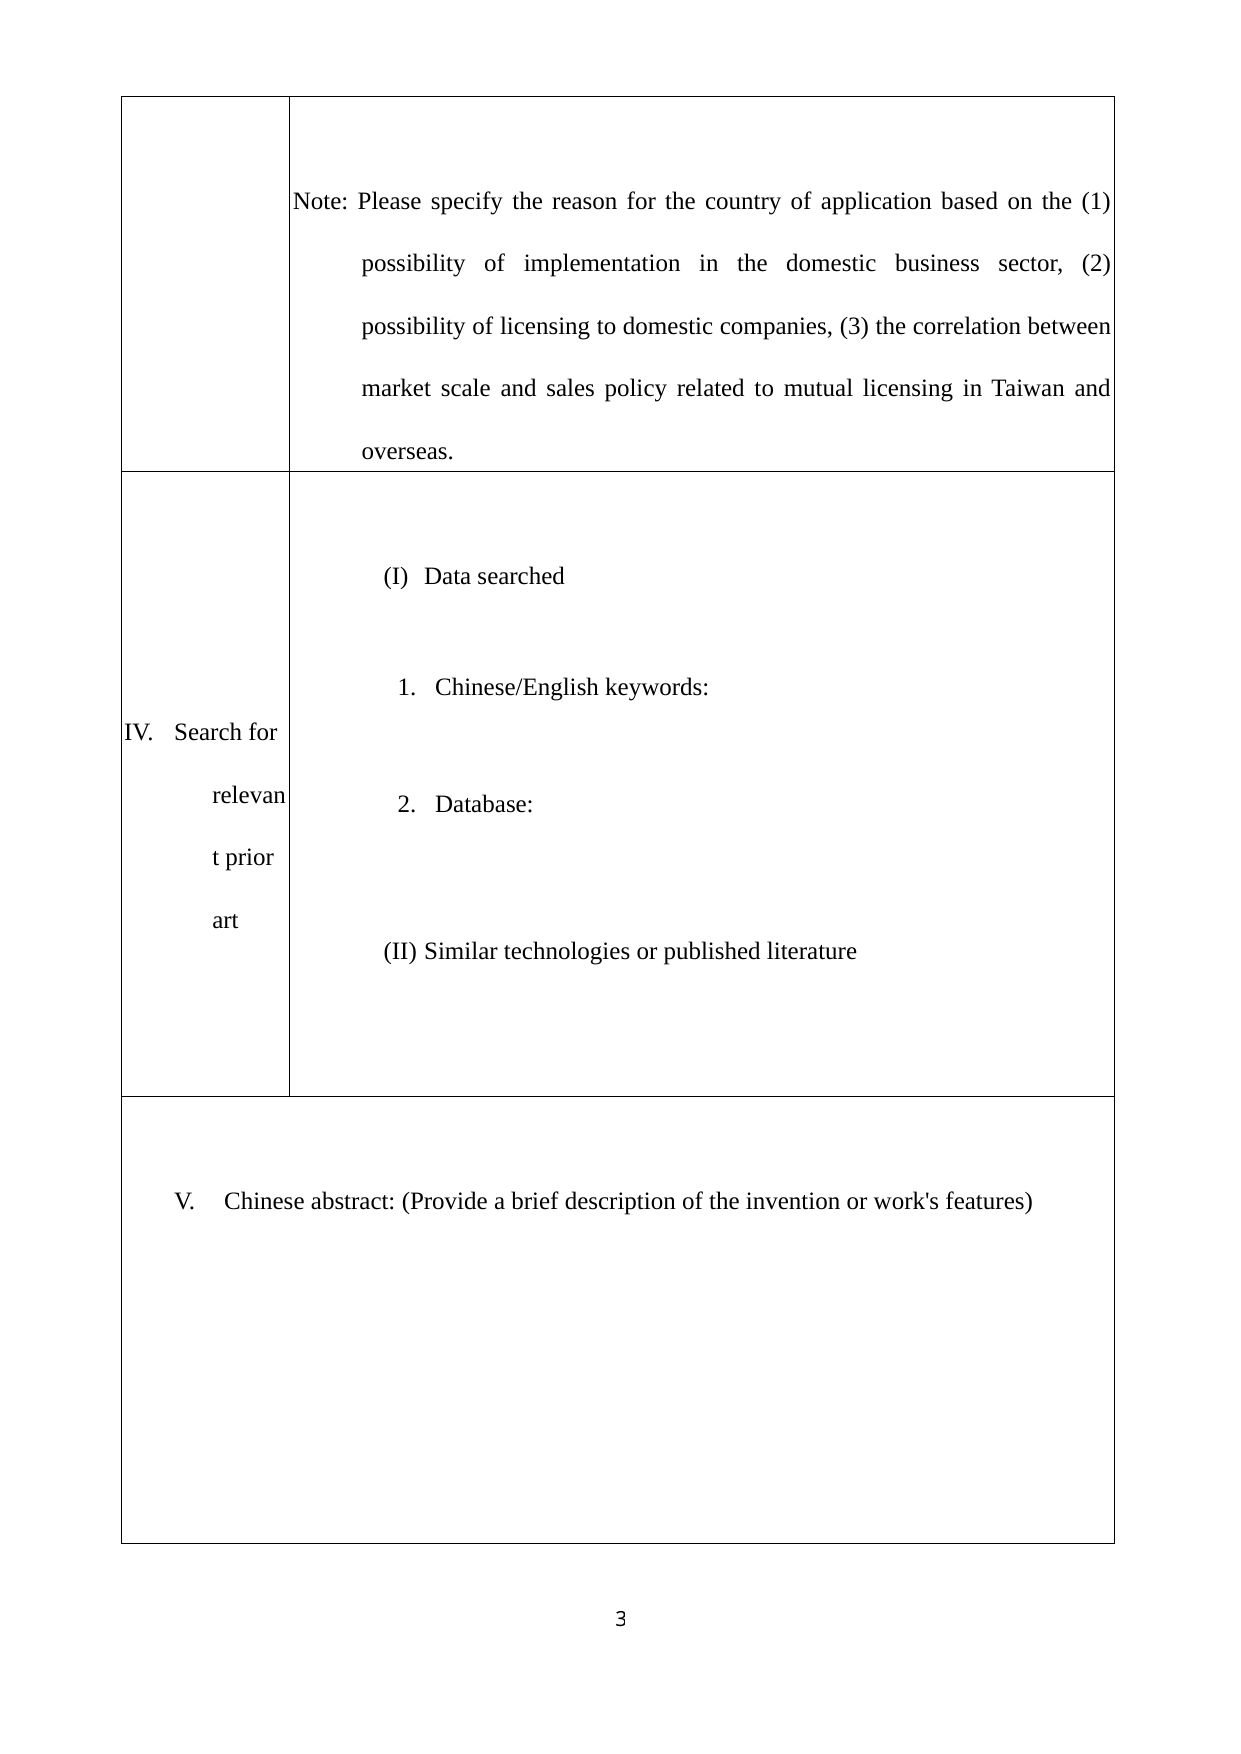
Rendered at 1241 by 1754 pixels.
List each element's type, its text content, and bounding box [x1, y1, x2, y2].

table_cell Chinese abstract: (Provide a brief description of the invention or work's features) [122, 1097, 1114, 1543]
table_cell Note: Please specify the reason for the country of application based on the (1) possibility of implementation in the domestic business sector, (2) possibility of licensing to domestic companies, (3) the correlation between market scale and sales policy related to mutual licensing in Taiwan and overseas. [290, 97, 1114, 471]
table_cell [122, 97, 289, 471]
table_cell Data searched Chinese/English keywords: Database: Similar technologies or published literature [290, 472, 1114, 1096]
table_cell Search for relevant prior art [122, 472, 289, 1096]
